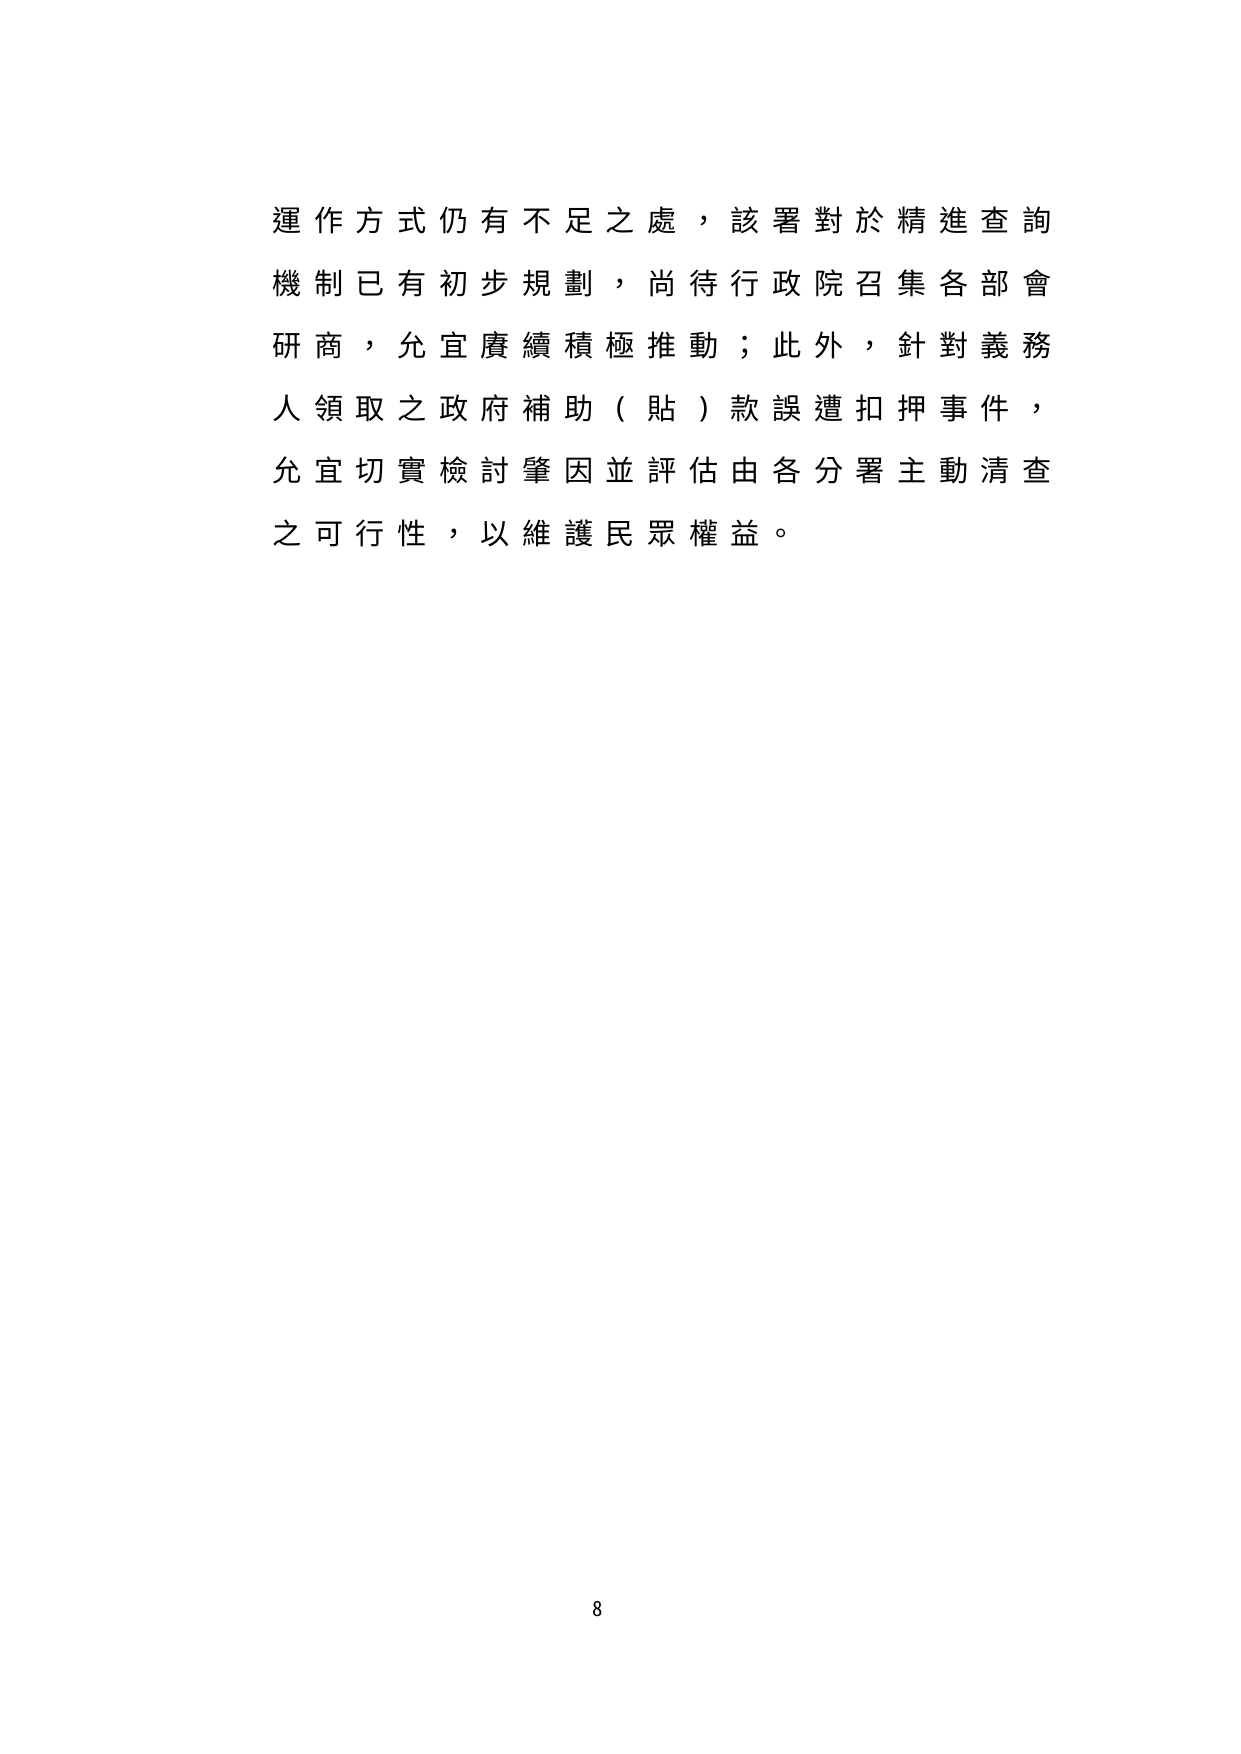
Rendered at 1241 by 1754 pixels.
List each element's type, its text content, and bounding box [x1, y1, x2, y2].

text 綜上，因受嚴重特殊傳染性肺炎疫情影響，109年度行政執行署之執行案件徵起金額較108年度下降，允宜研謀善策以提高執行成效；又現行批次查詢義務人金融帳戶餘額之運作方式仍有不足之處，該署對於精進查詢機制已有初步規劃，尚待行政院召集各部會研商，允宜賡續積極推動；此外，針對義務人領取之政府補助(貼)款誤遭扣押事件，允宜切實檢討肇因並評估由各分署主動清查之可行性，以維護民眾權益。 [242, 177, 1058, 552]
